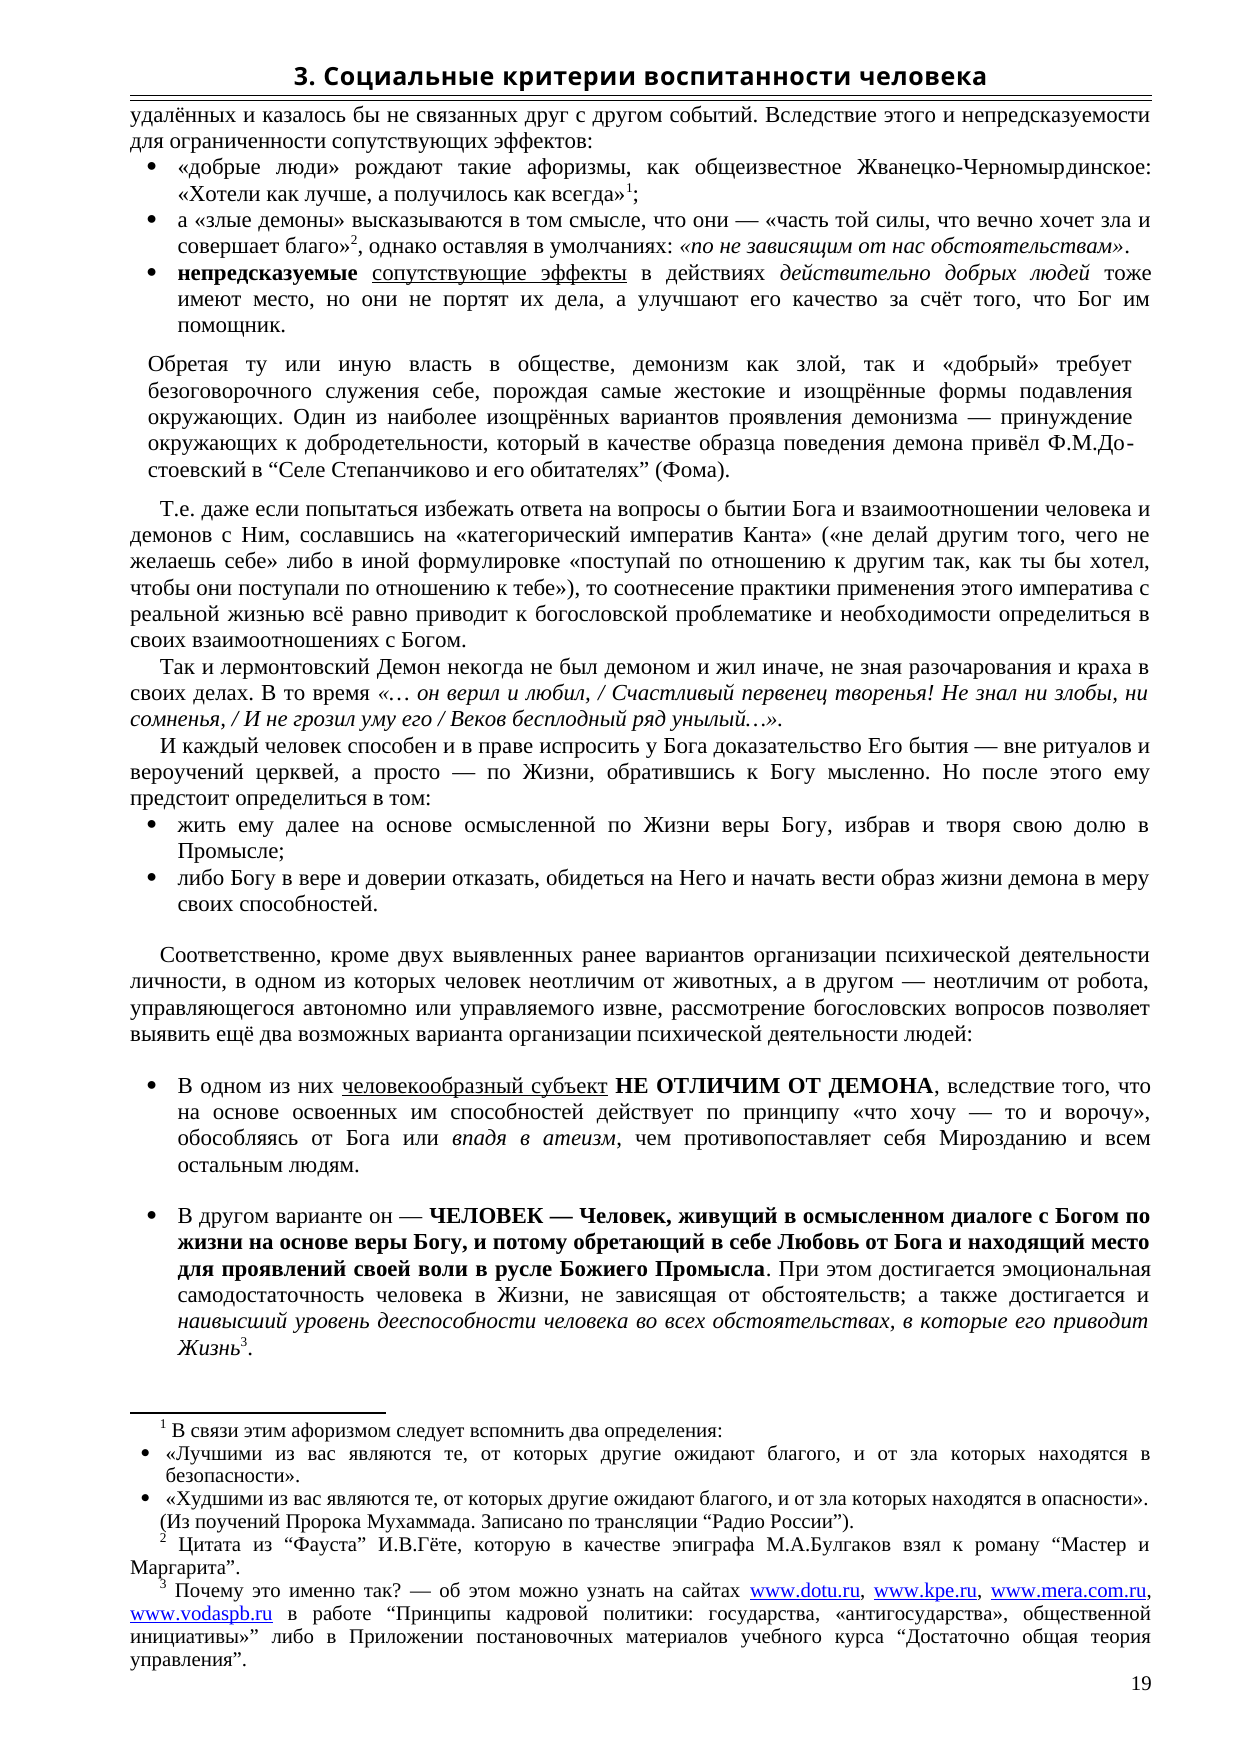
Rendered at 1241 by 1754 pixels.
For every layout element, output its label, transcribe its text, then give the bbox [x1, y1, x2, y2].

list «добрые люди» рождают такие афоризмы, как общеизвестное Жванецко-Черномыр­дин­ское: «Хотели как лучше, а получилось как всегда»; [148, 153, 1152, 206]
text И каждый человек способен и в праве испросить у Бога доказательство Его бытия — вне ритуалов и вероучений церквей, а просто — по Жизни, обратившись к Богу мысленно. Но после этого ему предстоит определиться в том: [130, 732, 1152, 811]
list либо Богу в вере и доверии отказать, обидеться на Него и начать вести образ жизни демона в меру своих способностей. [148, 863, 1152, 916]
text Т.е. даже если попытаться избежать ответа на вопросы о бытии Бога и взаимоотношении человека и демонов с Ним, сославшись на «категорический императив Канта» («не делай другим того, чего не желаешь себе» либо в иной формулировке «поступай по отношению к другим так, как ты бы хотел, чтобы они поступали по отношению к тебе»), то соотнесение практики применения этого императива с реальной жизнью всё равно приводит к богословской проблематике и необходимости определиться в своих взаимоотношениях с Богом. [130, 494, 1152, 653]
list а «злые демоны» высказываются в том смысле, что они — «часть той силы, что вечно хочет зла и совершает благо», однако оставляя в умолчаниях: «по не зависящим от нас обстоятельствам». [148, 206, 1152, 259]
list непредсказуемые сопутствующие эффекты в действиях действительно добрых людей тоже имеют место, но они не портят их дела, а улучшают его качество за счёт того, что Бог им помощник. [148, 259, 1152, 338]
list «Лучшими из вас являются те, от которых другие ожидают благого, и от зла которых находятся в безопасности». [142, 1442, 1152, 1487]
text Соответственно, кроме двух выявленных ранее вариантов организации психической деятельности личности, в одном из которых человек неотличим от животных, а в другом — неотличим от робота, управляющегося автономно или управляемого извне, рассмотрение богословских вопросов позволяет выявить ещё два возможных варианта организации психической деятельности людей: [130, 941, 1152, 1047]
list В одном из них человекообразный субъект НЕ ОТЛИЧИМ ОТ ДЕМОНА, вследствие того, что на основе освоенных им способностей действует по принципу «что хочу — то и ворочу», обособляясь от Бога или впадя в атеизм, чем противопоставляет себя Мирозданию и всем остальным людям. [148, 1072, 1152, 1177]
list Почему это именно так? — об этом можно узнать на сайтах www.dotu.ru, www.kpe.ru, www.mera.com.ru, www.vodaspb.ru в работе “Принципы кадровой политики: государства, «антигосударства», общественной инициативы»” либо в Приложении постановочных материалов учебного курса “Достаточно общая теория управления”. [130, 1579, 1152, 1671]
list жить ему далее на основе осмысленной по Жизни веры Богу, избрав и творя свою долю в Промысле; [148, 811, 1152, 863]
text Обретая ту или иную власть в обществе, демонизм как злой, так и «добрый» требует безоговорочного служения себе, порождая самые жестокие и изощрённые формы подавления окружающих. Один из наиболее изощрённых вариантов проявления демонизма — принуждение окружающих к добродетельности, который в качестве образца поведения демона привёл Ф.М.До­стоевский в “Селе Степанчиково и его обитателях” (Фома). [148, 350, 1134, 482]
text удалённых и казалось бы не связанных друг с другом событий. Вследствие этого и непредсказуемости для ограниченности сопутствующих эффектов: [130, 101, 1152, 153]
text Так и лермонтовский Демон некогда не был демоном и жил иначе, не зная разочарования и краха в своих делах. В то время «… он верил и любил, / Счастливый первенец творенья! Не знал ни злобы, ни сомненья, / И не грозил уму его / Веков бесплодный ряд унылый…». [130, 653, 1152, 732]
list (Из поучений Пророка Мухаммада. Записано по трансляции “Радио России”). [130, 1510, 1152, 1533]
list Цитата из “Фауста” И.В.Гёте, которую в качестве эпиграфа М.А.Булгаков взял к роману “Мастер и Маргарита”. [130, 1533, 1152, 1579]
list «Худшими из вас являются те, от которых другие ожидают благого, и от зла которых находятся в опасности». [142, 1487, 1152, 1510]
list В связи этим афоризмом следует вспомнить два определения: [130, 1419, 1152, 1442]
list В другом варианте он — ЧЕЛОВЕК — Человек, живущий в осмысленном диалоге с Богом по жизни на основе веры Богу, и потому обретающий в себе Любовь от Бога и находящий место для проявлений своей воли в русле Божиего Промысла. При этом достигается эмоциональная самодостаточность человека в Жизни, не зависящая от обстоятельств; а также достигается и наивысший уровень дееспособности человека во всех обстоятельствах, в которые его приводит Жизнь. [148, 1202, 1152, 1360]
